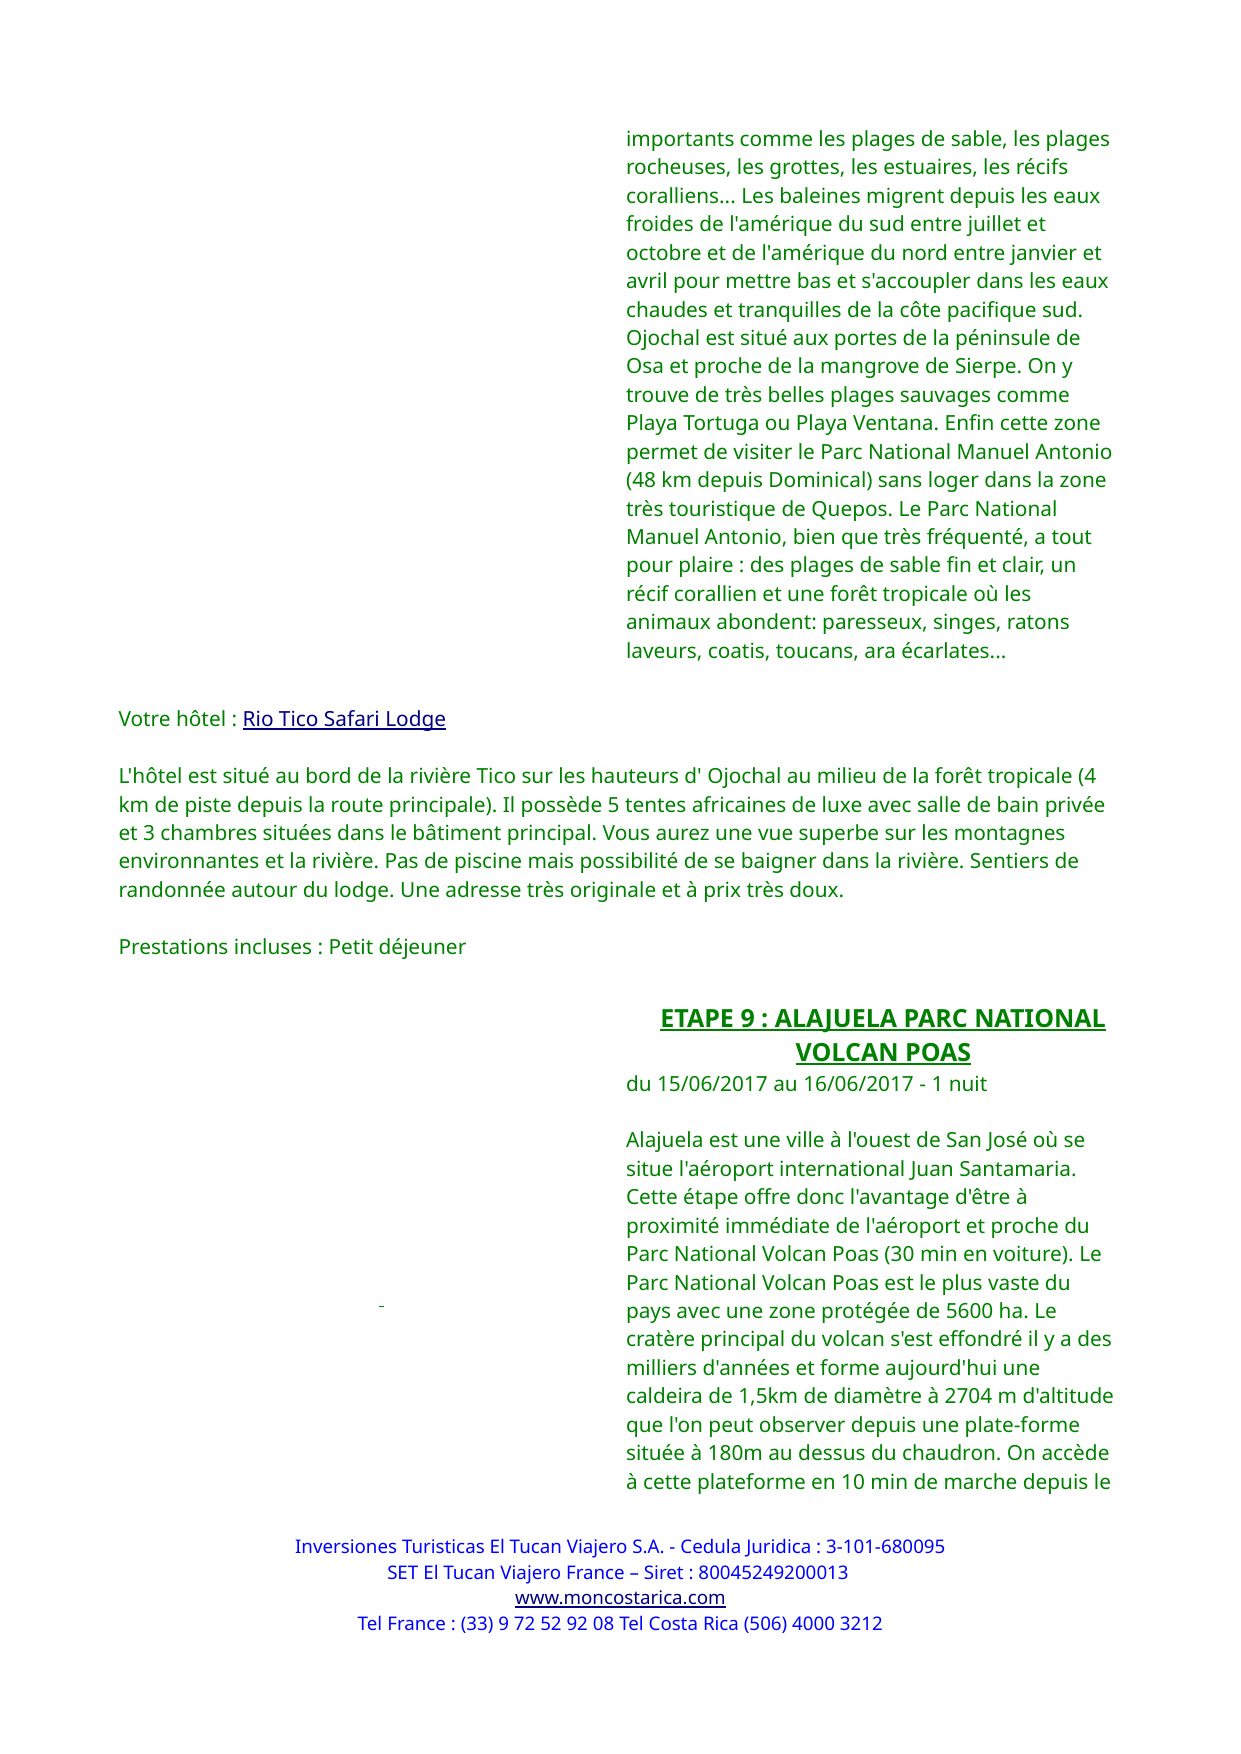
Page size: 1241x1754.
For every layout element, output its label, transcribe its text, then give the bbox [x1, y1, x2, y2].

text Prestations incluses : Petit déjeuner [118, 932, 1122, 961]
table_header importants comme les plages de sable, les plages rocheuses, les grottes, les estuaires, les récifs coralliens... Les baleines migrent depuis les eaux froides de l'amérique du sud entre juillet et octobre et de l'amérique du nord entre janvier et avril pour mettre bas et s'accoupler dans les eaux chaudes et tranquilles de la côte pacifique sud. Ojochal est situé aux portes de la péninsule de Osa et proche de la mangrove de Sierpe. On y trouve de très belles plages sauvages comme Playa Tortuga ou Playa Ventana. Enfin cette zone permet de visiter le Parc National Manuel Antonio (48 km depuis Dominical) sans loger dans la zone très touristique de Quepos. Le Parc National Manuel Antonio, bien que très fréquenté, a tout pour plaire : des plages de sable fin et clair, un récif corallien et une forêt tropicale où les animaux abondent: paresseux, singes, ratons laveurs, coatis, toucans, ara écarlates... [620, 118, 1122, 670]
table_header [118, 995, 620, 1501]
text L'hôtel est situé au bord de la rivière Tico sur les hauteurs d' Ojochal au milieu de la forêt tropicale (4 km de piste depuis la route principale). Il possède 5 tentes africaines de luxe avec salle de bain privée et 3 chambres situées dans le bâtiment principal. Vous aurez une vue superbe sur les montagnes environnantes et la rivière. Pas de piscine mais possibilité de se baigner dans la rivière. Sentiers de randonnée autour du lodge. Une adresse très originale et à prix très doux. [118, 761, 1122, 903]
table_header [118, 118, 620, 670]
table_header ETAPE 9 : ALAJUELA PARC NATIONAL VOLCAN POAS du 15/06/2017 au 16/06/2017 - 1 nuit Alajuela est une ville à l'ouest de San José où se situe l'aéroport international Juan Santamaria. Cette étape offre donc l'avantage d'être à proximité immédiate de l'aéroport et proche du Parc National Volcan Poas (30 min en voiture). Le Parc National Volcan Poas est le plus vaste du pays avec une zone protégée de 5600 ha. Le cratère principal du volcan s'est effondré il y a des milliers d'années et forme aujourd'hui une caldeira de 1,5km de diamètre à 2704 m d'altitude que l'on peut observer depuis une plate-forme située à 180m au dessus du chaudron. On accède à cette plateforme en 10 min de marche depuis le [620, 995, 1122, 1501]
text Votre hôtel : Rio Tico Safari Lodge [118, 704, 1122, 733]
